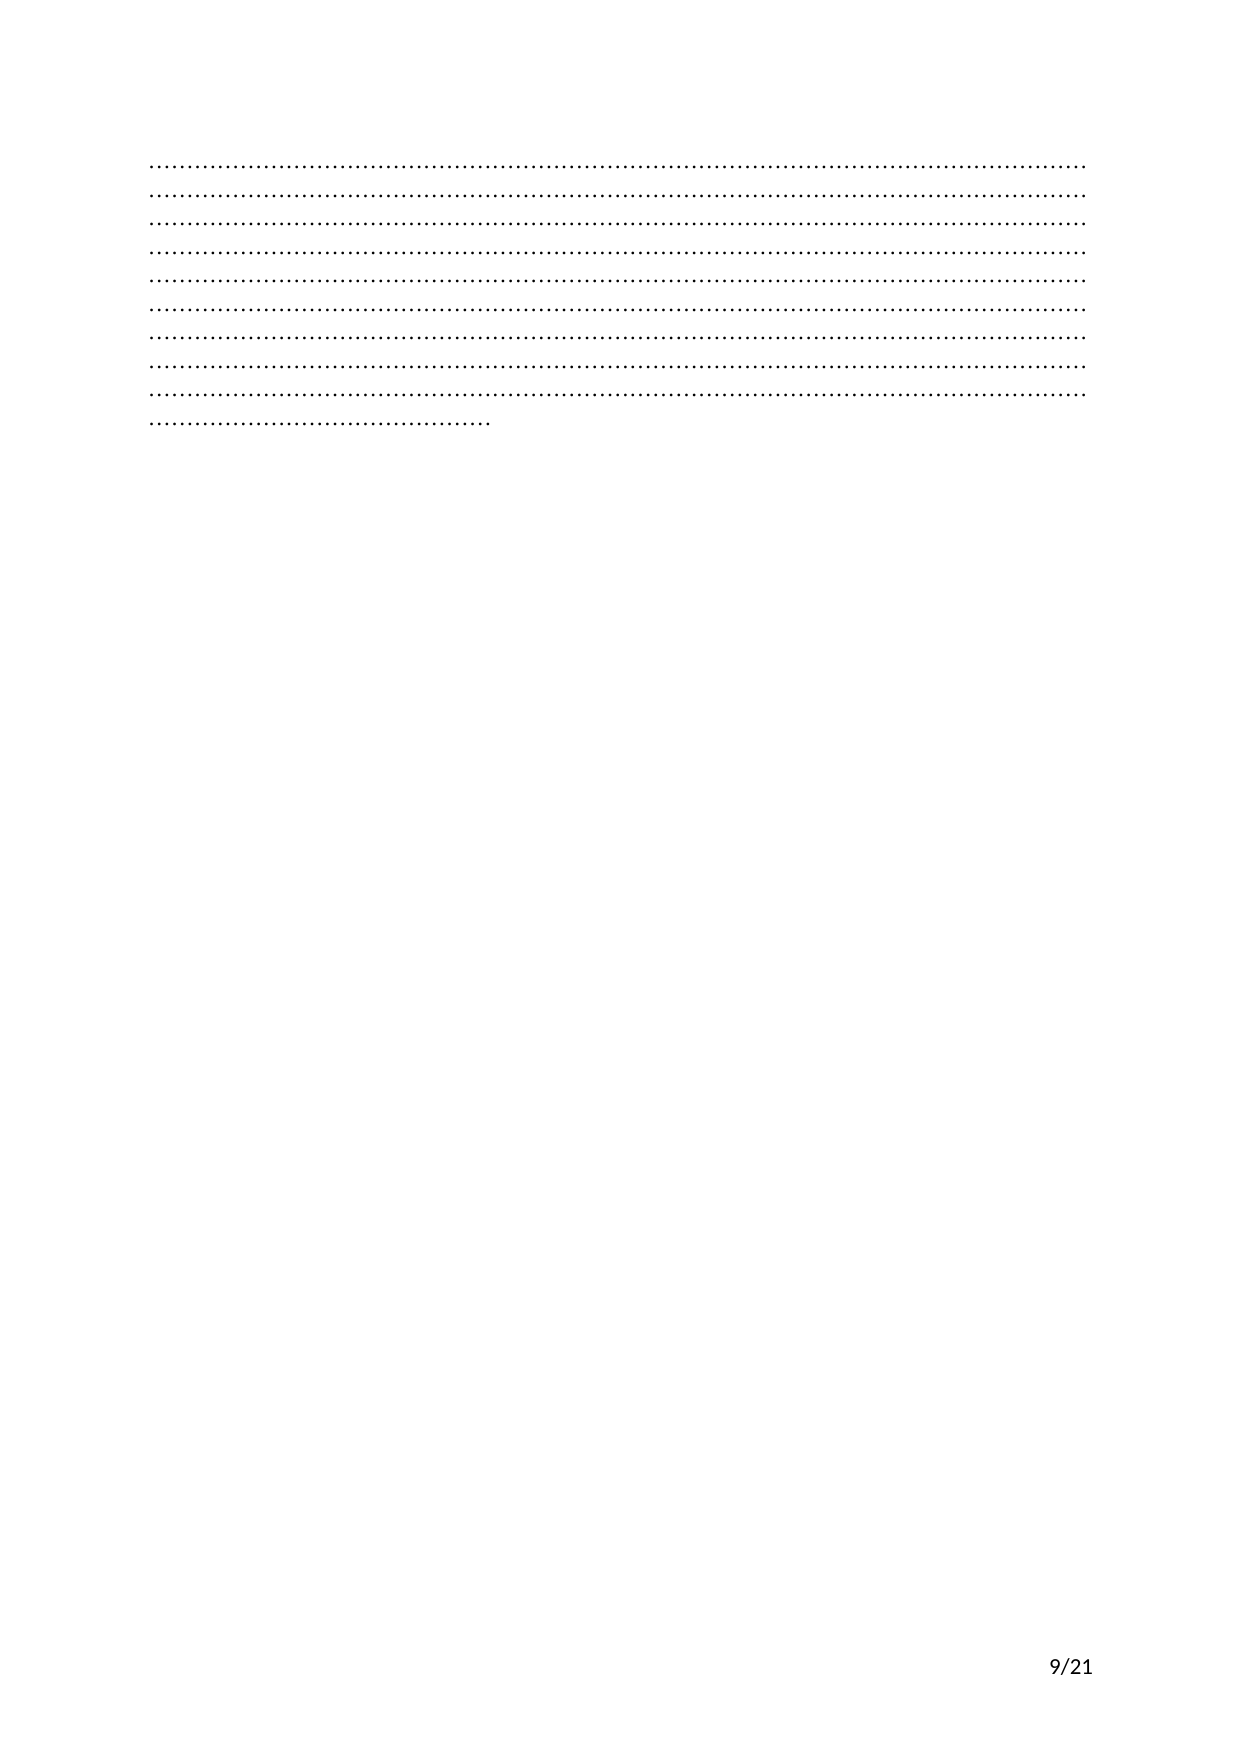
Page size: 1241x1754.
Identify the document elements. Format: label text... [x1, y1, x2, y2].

text ……………………………………………………………………………………………………………………………………………………………………………………………………………………………………………………………………………………………………………………………………………………………………………………………………………………………………………………………………………………………………………………………………………………………………………………………………………………………………………………………………………………………………………………………………………………………………………………………………………………………………………………………………………………………………………………………………………………………………………………………………………………………………………………………… [148, 148, 1093, 430]
